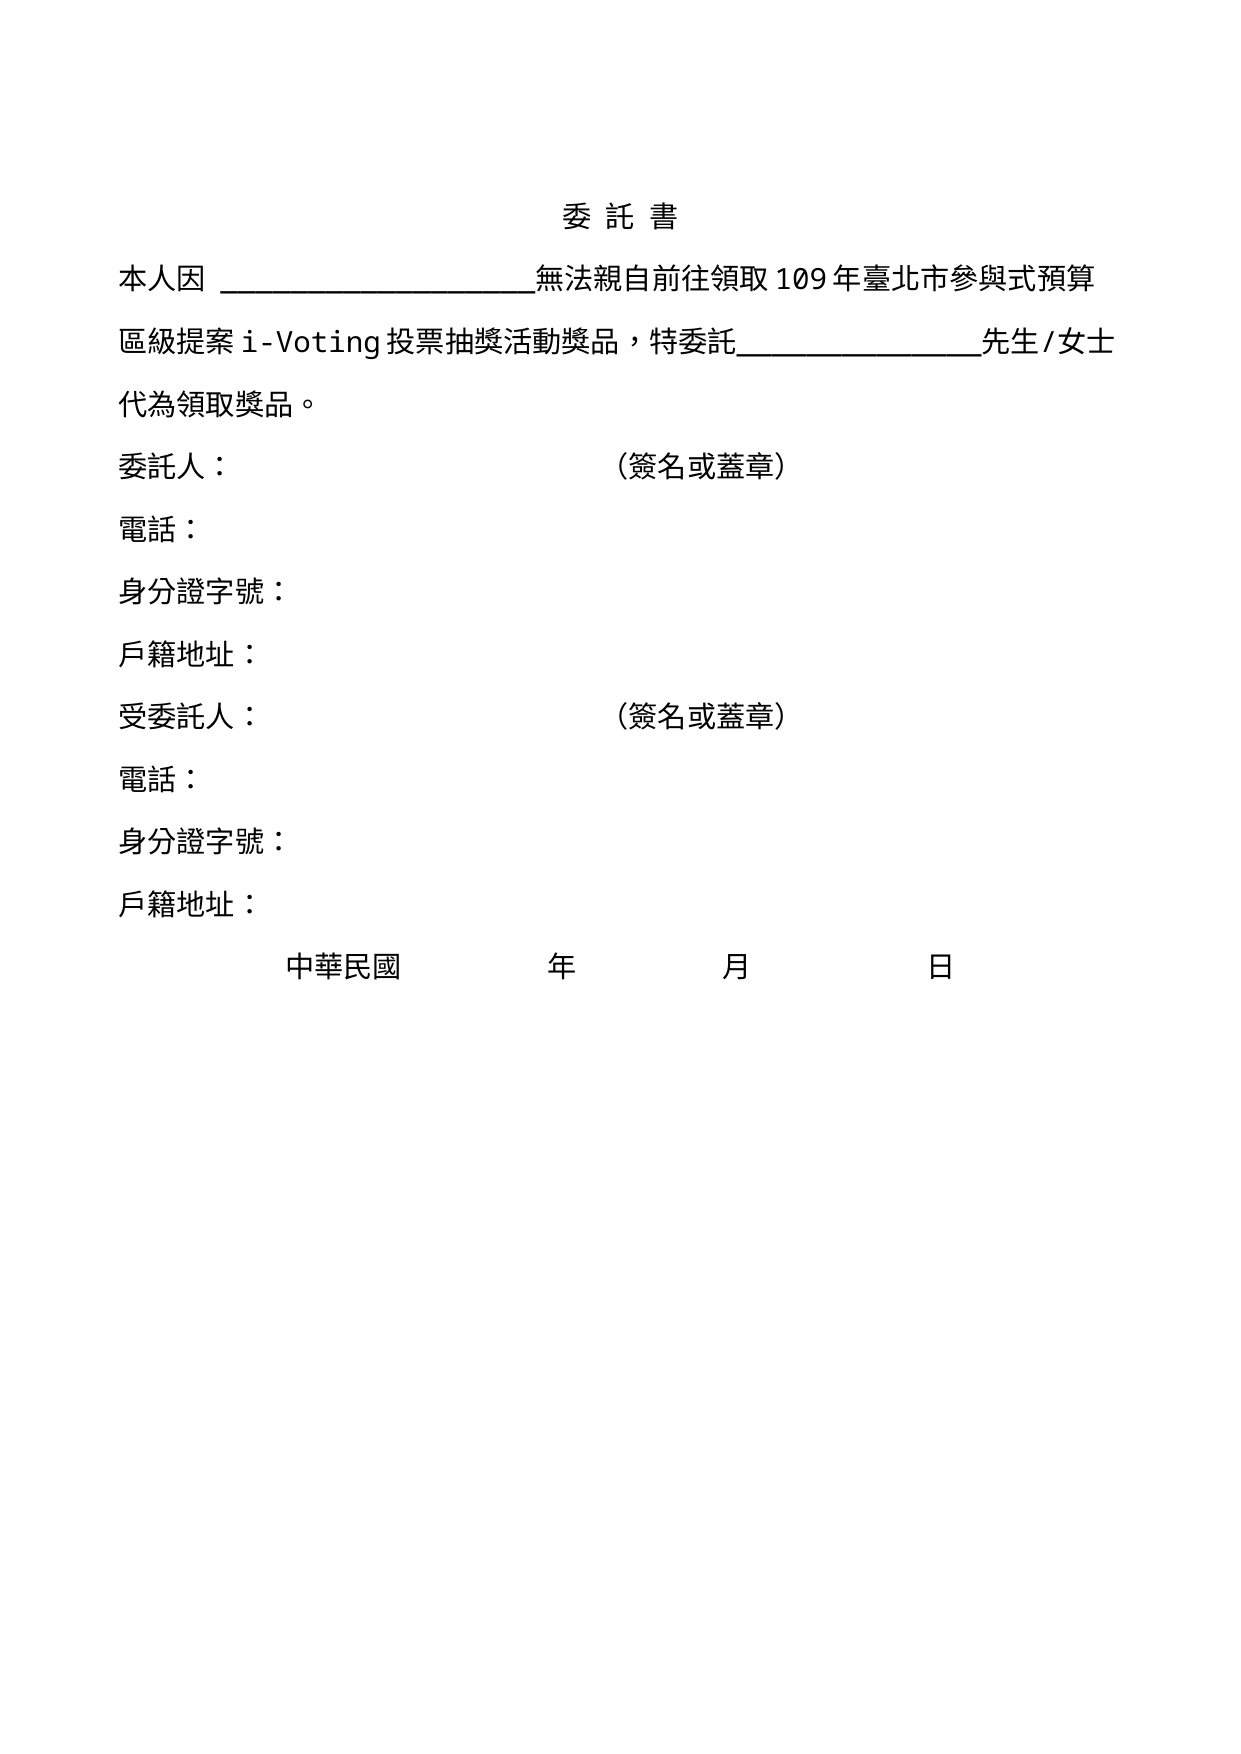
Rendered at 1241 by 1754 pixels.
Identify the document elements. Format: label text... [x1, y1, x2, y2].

text 委 託 書 [118, 173, 1122, 236]
text 委託人： （簽名或蓋章） [118, 423, 1122, 486]
text 戶籍地址： [118, 861, 1122, 923]
text 戶籍地址： [118, 611, 1122, 673]
text 受委託人： （簽名或蓋章） [118, 673, 1122, 736]
text 電話： [118, 486, 1122, 548]
text 中華民國 年 月 日 [118, 923, 1122, 986]
text 電話： [118, 736, 1122, 798]
text 本人因 __________________無法親自前往領取109年臺北市參與式預算區級提案i-Voting投票抽獎活動獎品，特委託______________先生/女士代為領取獎品。 [118, 236, 1122, 423]
text 身分證字號： [118, 798, 1122, 861]
text 身分證字號： [118, 548, 1122, 611]
